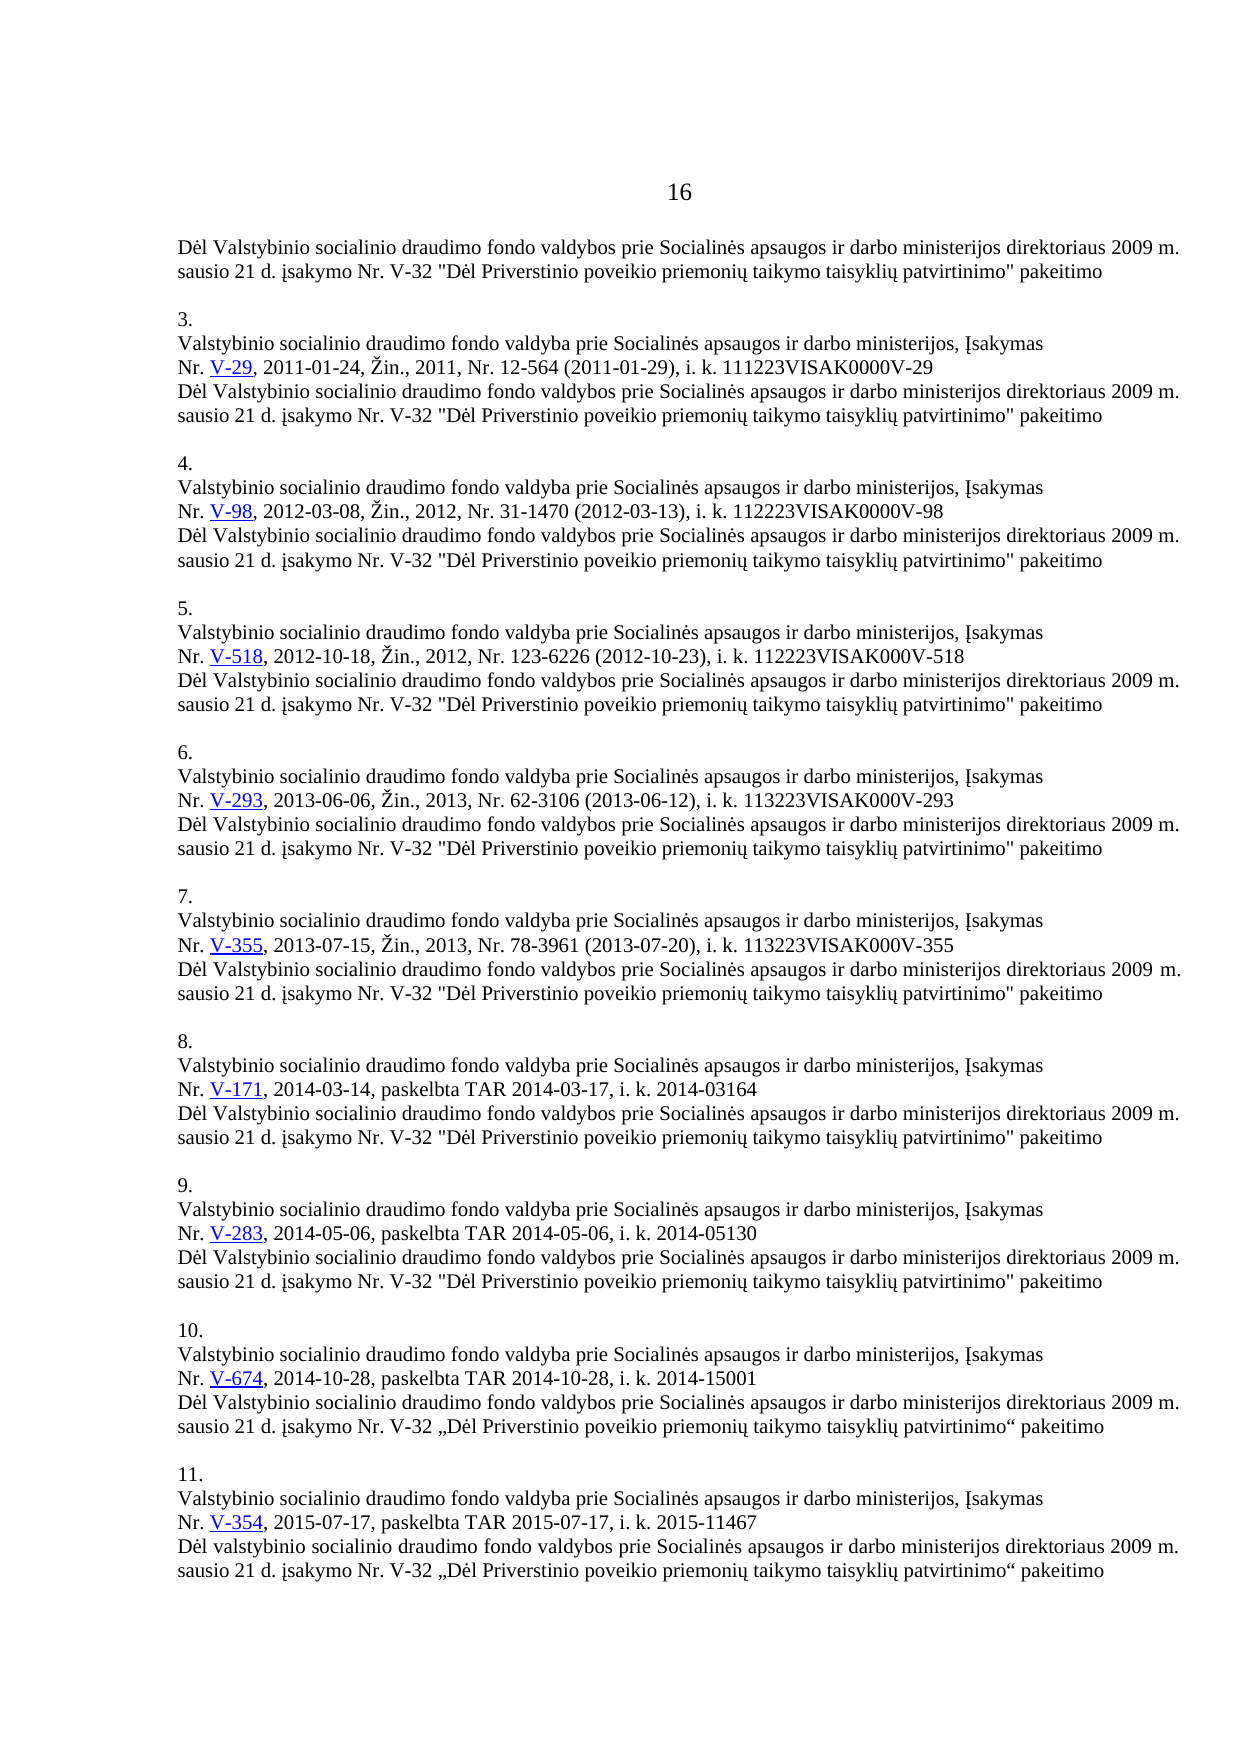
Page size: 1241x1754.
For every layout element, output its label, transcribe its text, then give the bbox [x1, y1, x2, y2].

text Valstybinio socialinio draudimo fondo valdyba prie Socialinės apsaugos ir darbo ministerijos, Įsakymas [177, 331, 1181, 355]
text Dėl Valstybinio socialinio draudimo fondo valdybos prie Socialinės apsaugos ir darbo ministerijos direktoriaus 2009 m. sausio 21 d. įsakymo Nr. V-32 "Dėl Priverstinio poveikio priemonių taikymo taisyklių patvirtinimo" pakeitimo [177, 379, 1181, 427]
text Nr. V-293, 2013-06-06, Žin., 2013, Nr. 62-3106 (2013-06-12), i. k. 113223VISAK000V-293 [177, 788, 1181, 812]
text Nr. V-171, 2014-03-14, paskelbta TAR 2014-03-17, i. k. 2014-03164 [177, 1077, 1181, 1101]
text 3. [177, 307, 1181, 331]
text 9. [177, 1173, 1181, 1197]
text Dėl Valstybinio socialinio draudimo fondo valdybos prie Socialinės apsaugos ir darbo ministerijos direktoriaus 2009 m. sausio 21 d. įsakymo Nr. V-32 "Dėl Priverstinio poveikio priemonių taikymo taisyklių patvirtinimo" pakeitimo [177, 668, 1181, 716]
text Valstybinio socialinio draudimo fondo valdyba prie Socialinės apsaugos ir darbo ministerijos, Įsakymas [177, 1053, 1181, 1077]
text Nr. V-283, 2014-05-06, paskelbta TAR 2014-05-06, i. k. 2014-05130 [177, 1221, 1181, 1245]
text 10. [177, 1317, 1181, 1342]
text Nr. V-355, 2013-07-15, Žin., 2013, Nr. 78-3961 (2013-07-20), i. k. 113223VISAK000V-355 [177, 932, 1181, 957]
text Dėl valstybinio socialinio draudimo fondo valdybos prie Socialinės apsaugos ir darbo ministerijos direktoriaus 2009 m. sausio 21 d. įsakymo Nr. V-32 „Dėl Priverstinio poveikio priemonių taikymo taisyklių patvirtinimo“ pakeitimo [177, 1534, 1181, 1582]
text Nr. V-98, 2012-03-08, Žin., 2012, Nr. 31-1470 (2012-03-13), i. k. 112223VISAK0000V-98 [177, 499, 1181, 523]
text Valstybinio socialinio draudimo fondo valdyba prie Socialinės apsaugos ir darbo ministerijos, Įsakymas [177, 620, 1181, 644]
text Valstybinio socialinio draudimo fondo valdyba prie Socialinės apsaugos ir darbo ministerijos, Įsakymas [177, 764, 1181, 788]
text 6. [177, 740, 1181, 764]
text Valstybinio socialinio draudimo fondo valdyba prie Socialinės apsaugos ir darbo ministerijos, Įsakymas [177, 908, 1181, 932]
text 4. [177, 451, 1181, 475]
text Dėl Valstybinio socialinio draudimo fondo valdybos prie Socialinės apsaugos ir darbo ministerijos direktoriaus 2009 m. sausio 21 d. įsakymo Nr. V-32 "Dėl Priverstinio poveikio priemonių taikymo taisyklių patvirtinimo" pakeitimo [177, 812, 1181, 860]
text Dėl Valstybinio socialinio draudimo fondo valdybos prie Socialinės apsaugos ir darbo ministerijos direktoriaus 2009 m. sausio 21 d. įsakymo Nr. V-32 "Dėl Priverstinio poveikio priemonių taikymo taisyklių patvirtinimo" pakeitimo [177, 957, 1181, 1005]
text Dėl Valstybinio socialinio draudimo fondo valdybos prie Socialinės apsaugos ir darbo ministerijos direktoriaus 2009 m. sausio 21 d. įsakymo Nr. V-32 "Dėl Priverstinio poveikio priemonių taikymo taisyklių patvirtinimo" pakeitimo [177, 523, 1181, 572]
text Dėl Valstybinio socialinio draudimo fondo valdybos prie Socialinės apsaugos ir darbo ministerijos direktoriaus 2009 m. sausio 21 d. įsakymo Nr. V-32 "Dėl Priverstinio poveikio priemonių taikymo taisyklių patvirtinimo" pakeitimo [177, 235, 1181, 283]
text 8. [177, 1029, 1181, 1053]
text 5. [177, 596, 1181, 620]
text Valstybinio socialinio draudimo fondo valdyba prie Socialinės apsaugos ir darbo ministerijos, Įsakymas [177, 475, 1181, 499]
text Dėl Valstybinio socialinio draudimo fondo valdybos prie Socialinės apsaugos ir darbo ministerijos direktoriaus 2009 m. sausio 21 d. įsakymo Nr. V-32 „Dėl Priverstinio poveikio priemonių taikymo taisyklių patvirtinimo“ pakeitimo [177, 1390, 1181, 1438]
text 11. [177, 1462, 1181, 1486]
text Nr. V-354, 2015-07-17, paskelbta TAR 2015-07-17, i. k. 2015-11467 [177, 1510, 1181, 1534]
text Nr. V-518, 2012-10-18, Žin., 2012, Nr. 123-6226 (2012-10-23), i. k. 112223VISAK000V-518 [177, 644, 1181, 668]
text Dėl Valstybinio socialinio draudimo fondo valdybos prie Socialinės apsaugos ir darbo ministerijos direktoriaus 2009 m. sausio 21 d. įsakymo Nr. V-32 "Dėl Priverstinio poveikio priemonių taikymo taisyklių patvirtinimo" pakeitimo [177, 1101, 1181, 1149]
text Nr. V-29, 2011-01-24, Žin., 2011, Nr. 12-564 (2011-01-29), i. k. 111223VISAK0000V-29 [177, 355, 1181, 379]
text Valstybinio socialinio draudimo fondo valdyba prie Socialinės apsaugos ir darbo ministerijos, Įsakymas [177, 1197, 1181, 1221]
text Valstybinio socialinio draudimo fondo valdyba prie Socialinės apsaugos ir darbo ministerijos, Įsakymas [177, 1486, 1181, 1510]
text Valstybinio socialinio draudimo fondo valdyba prie Socialinės apsaugos ir darbo ministerijos, Įsakymas [177, 1342, 1181, 1366]
text Nr. V-674, 2014-10-28, paskelbta TAR 2014-10-28, i. k. 2014-15001 [177, 1366, 1181, 1390]
text 7. [177, 884, 1181, 908]
text Dėl Valstybinio socialinio draudimo fondo valdybos prie Socialinės apsaugos ir darbo ministerijos direktoriaus 2009 m. sausio 21 d. įsakymo Nr. V-32 "Dėl Priverstinio poveikio priemonių taikymo taisyklių patvirtinimo" pakeitimo [177, 1245, 1181, 1293]
